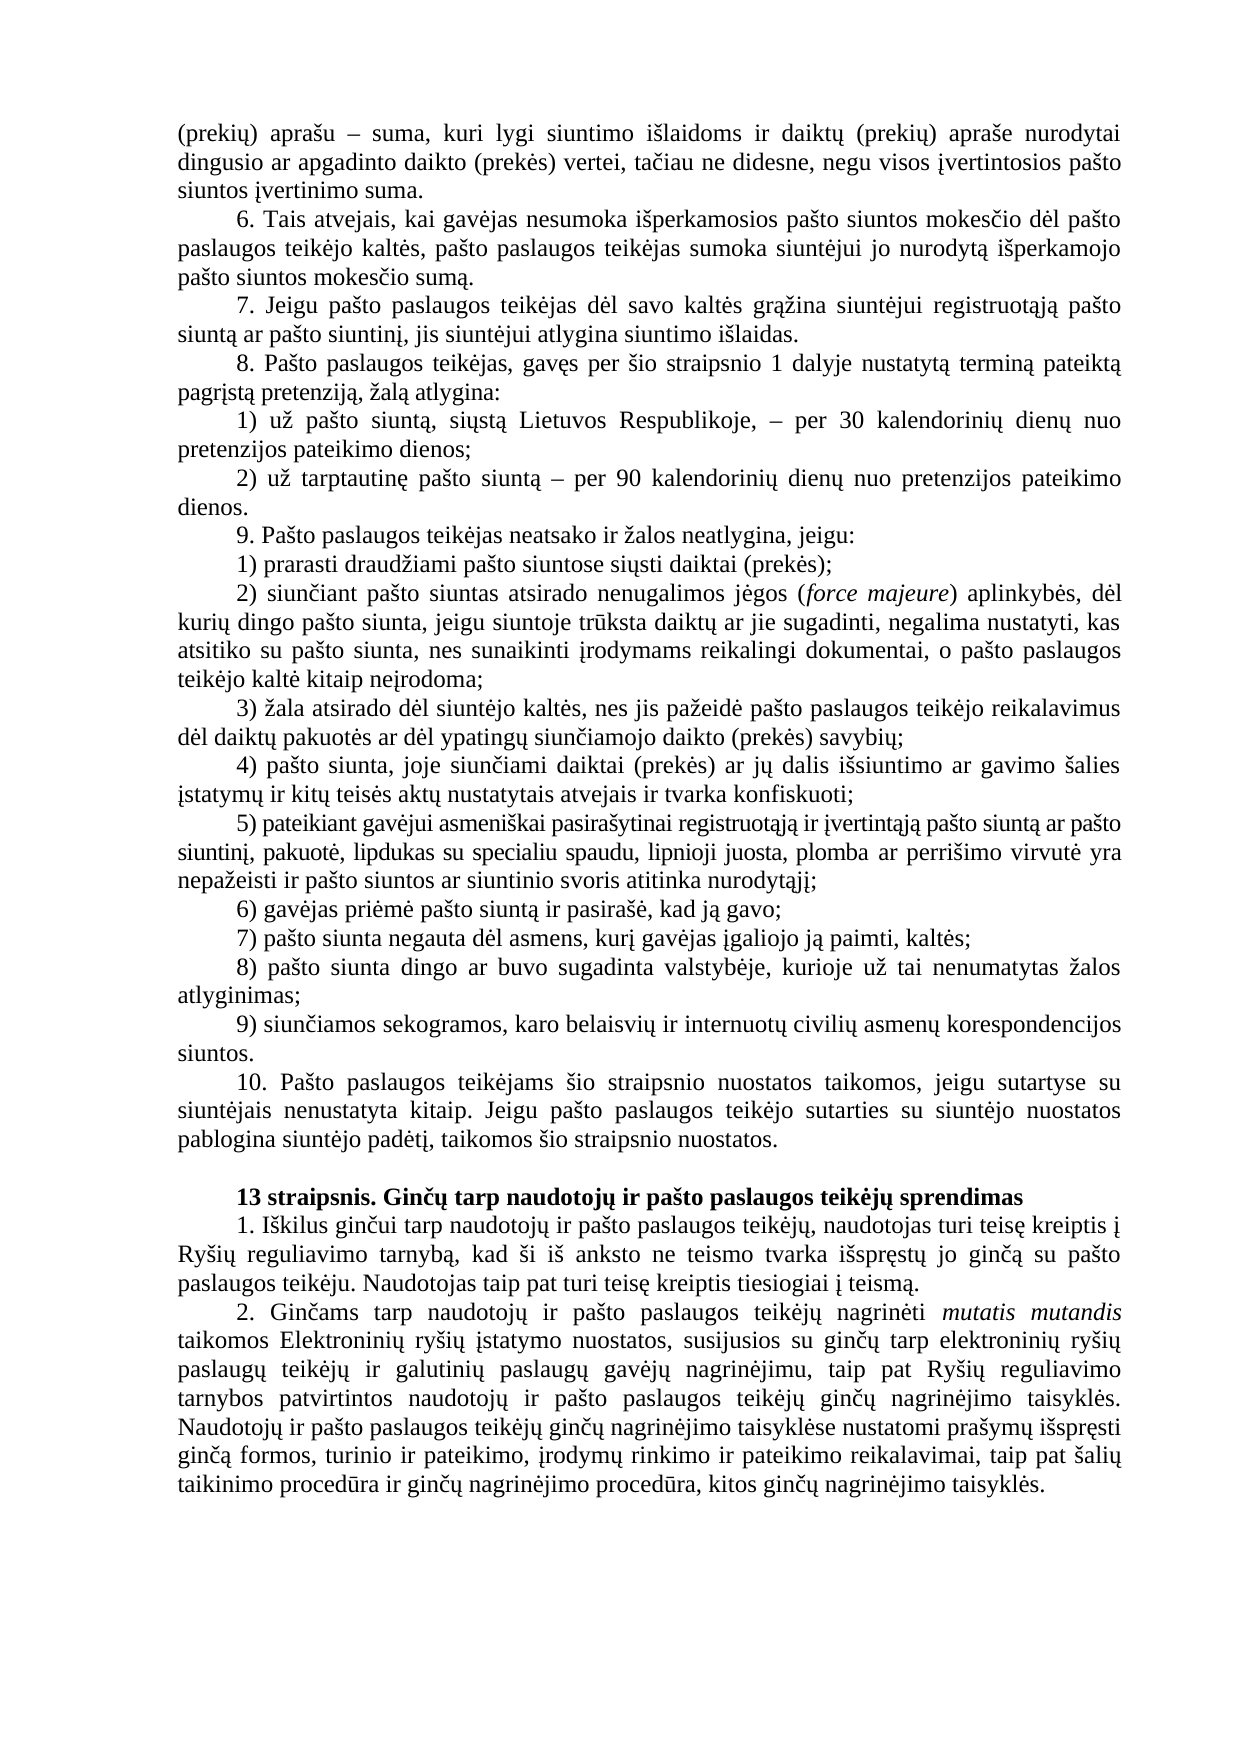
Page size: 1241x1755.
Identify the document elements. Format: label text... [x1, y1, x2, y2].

text 2) siunčiant pašto siuntas atsirado nenugalimos jėgos (force majeure) aplinkybės, dėl kurių dingo pašto siunta, jeigu siuntoje trūksta daiktų ar jie sugadinti, negalima nustatyti, kas atsitiko su pašto siunta, nes sunaikinti įrodymams reikalingi dokumentai, o pašto paslaugos teikėjo kaltė kitaip neįrodoma; [177, 578, 1122, 693]
text 7. Jeigu pašto paslaugos teikėjas dėl savo kaltės grąžina siuntėjui registruotąją pašto siuntą ar pašto siuntinį, jis siuntėjui atlygina siuntimo išlaidas. [177, 291, 1122, 348]
text 4) pašto siunta, joje siunčiami daiktai (prekės) ar jų dalis išsiuntimo ar gavimo šalies įstatymų ir kitų teisės aktų nustatytais atvejais ir tvarka konfiskuoti; [177, 751, 1122, 808]
text (prekių) aprašu – suma, kuri lygi siuntimo išlaidoms ir daiktų (prekių) apraše nurodytai dingusio ar apgadinto daikto (prekės) vertei, tačiau ne didesne, negu visos įvertintosios pašto siuntos įvertinimo suma. [177, 118, 1122, 204]
text 1) už pašto siuntą, siųstą Lietuvos Respublikoje, – per 30 kalendorinių dienų nuo pretenzijos pateikimo dienos; [177, 406, 1122, 463]
text 13 straipsnis. Ginčų tarp naudotojų ir pašto paslaugos teikėjų sprendimas [177, 1182, 1122, 1211]
text 9) siunčiamos sekogramos, karo belaisvių ir internuotų civilių asmenų korespondencijos siuntos. [177, 1009, 1122, 1067]
text 6. Tais atvejais, kai gavėjas nesumoka išperkamosios pašto siuntos mokesčio dėl pašto paslaugos teikėjo kaltės, pašto paslaugos teikėjas sumoka siuntėjui jo nurodytą išperkamojo pašto siuntos mokesčio sumą. [177, 204, 1122, 291]
text 2) už tarptautinę pašto siuntą – per 90 kalendorinių dienų nuo pretenzijos pateikimo dienos. [177, 463, 1122, 521]
text 7) pašto siunta negauta dėl asmens, kurį gavėjas įgaliojo ją paimti, kaltės; [177, 923, 1122, 952]
text 9. Pašto paslaugos teikėjas neatsako ir žalos neatlygina, jeigu: [177, 521, 1122, 549]
text 6) gavėjas priėmė pašto siuntą ir pasirašė, kad ją gavo; [177, 894, 1122, 923]
text 1. Iškilus ginčui tarp naudotojų ir pašto paslaugos teikėjų, naudotojas turi teisę kreiptis į Ryšių reguliavimo tarnybą, kad ši iš anksto ne teismo tvarka išspręstų jo ginčą su pašto paslaugos teikėju. Naudotojas taip pat turi teisę kreiptis tiesiogiai į teismą. [177, 1211, 1122, 1297]
text 5) pateikiant gavėjui asmeniškai pasirašytinai registruotąją ir įvertintąją pašto siuntą ar pašto siuntinį, pakuotė, lipdukas su specialiu spaudu, lipnioji juosta, plomba ar perrišimo virvutė yra nepažeisti ir pašto siuntos ar siuntinio svoris atitinka nurodytąjį; [177, 808, 1122, 894]
text 8) pašto siunta dingo ar buvo sugadinta valstybėje, kurioje už tai nenumatytas žalos atlyginimas; [177, 952, 1122, 1009]
text 10. Pašto paslaugos teikėjams šio straipsnio nuostatos taikomos, jeigu sutartyse su siuntėjais nenustatyta kitaip. Jeigu pašto paslaugos teikėjo sutarties su siuntėjo nuostatos pablogina siuntėjo padėtį, taikomos šio straipsnio nuostatos. [177, 1067, 1122, 1153]
text 8. Pašto paslaugos teikėjas, gavęs per šio straipsnio 1 dalyje nustatytą terminą pateiktą pagrįstą pretenziją, žalą atlygina: [177, 348, 1122, 406]
text 2. Ginčams tarp naudotojų ir pašto paslaugos teikėjų nagrinėti mutatis mutandis taikomos Elektroninių ryšių įstatymo nuostatos, susijusios su ginčų tarp elektroninių ryšių paslaugų teikėjų ir galutinių paslaugų gavėjų nagrinėjimu, taip pat Ryšių reguliavimo tarnybos patvirtintos naudotojų ir pašto paslaugos teikėjų ginčų nagrinėjimo taisyklės. Naudotojų ir pašto paslaugos teikėjų ginčų nagrinėjimo taisyklėse nustatomi prašymų išspręsti ginčą formos, turinio ir pateikimo, įrodymų rinkimo ir pateikimo reikalavimai, taip pat šalių taikinimo procedūra ir ginčų nagrinėjimo procedūra, kitos ginčų nagrinėjimo taisyklės. [177, 1297, 1122, 1498]
text 1) prarasti draudžiami pašto siuntose siųsti daiktai (prekės); [177, 549, 1122, 578]
text 3) žala atsirado dėl siuntėjo kaltės, nes jis pažeidė pašto paslaugos teikėjo reikalavimus dėl daiktų pakuotės ar dėl ypatingų siunčiamojo daikto (prekės) savybių; [177, 693, 1122, 751]
